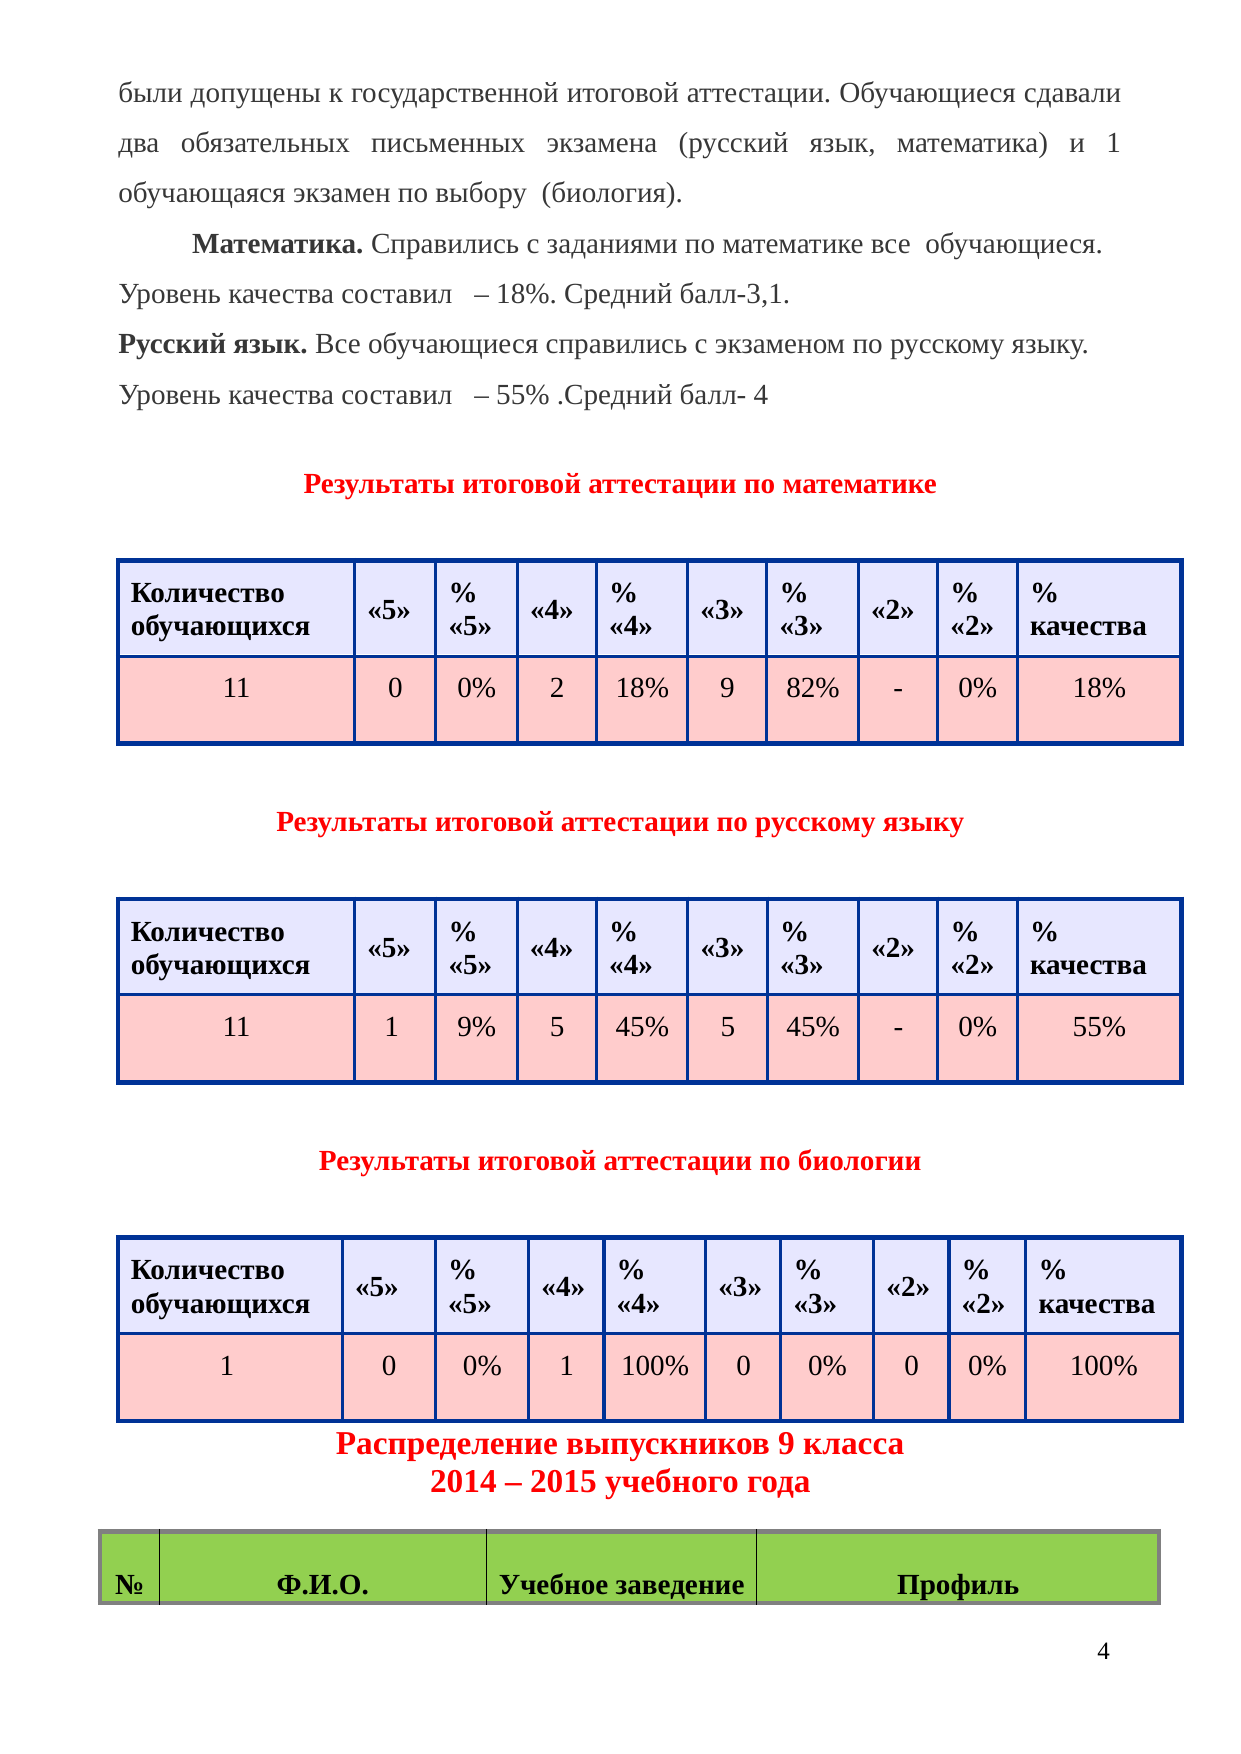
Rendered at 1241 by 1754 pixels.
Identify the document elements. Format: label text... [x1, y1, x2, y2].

table_cell 0% [437, 658, 516, 741]
table_cell 0% [939, 996, 1016, 1080]
table_header Ф.И.О. [160, 1534, 486, 1601]
table_cell 100% [606, 1335, 704, 1419]
table_cell - [860, 996, 936, 1080]
table_header % «3» [768, 563, 857, 654]
table_header «4» [519, 901, 595, 993]
table_cell 18% [1019, 658, 1179, 741]
table_header «2» [860, 563, 936, 654]
table_cell 55% [1019, 996, 1179, 1080]
table_cell 0% [437, 1335, 527, 1419]
table_header % «5» [437, 901, 516, 993]
table_cell 0 [356, 658, 434, 741]
table_cell 0% [939, 658, 1016, 741]
subtitle 2014 – 2015 учебного года [118, 1462, 1122, 1500]
table_header % «5» [437, 1240, 527, 1332]
table_header Профиль [757, 1534, 1157, 1601]
text Уровень качества составил – 18%. Средний балл-3,1. [118, 276, 1122, 310]
table_header «5» [356, 563, 434, 654]
table_header % «5» [437, 563, 516, 654]
table_header Количество обучающихся [120, 901, 353, 993]
subtitle Распределение выпускников 9 класса [118, 1423, 1122, 1462]
table_header «5» [344, 1240, 434, 1332]
table_cell 9% [437, 996, 516, 1080]
table_header Количество обучающихся [120, 1240, 341, 1332]
text Русский язык. Все обучающиеся справились с экзаменом по русскому языку. Уровень качества составил – 55% .Средний балл- 4 [118, 327, 1122, 410]
table_header «2» [860, 901, 936, 993]
table_header № [102, 1534, 159, 1601]
table_header «3» [707, 1240, 779, 1332]
table_cell - [860, 658, 936, 741]
text Математика. Справились с заданиями по математике все обучающиеся. [118, 226, 1122, 259]
table_header «4» [530, 1240, 602, 1332]
table_header % качества [1027, 1240, 1179, 1332]
table_cell 1 [356, 996, 434, 1080]
table_cell 5 [689, 996, 766, 1080]
table_header % «4» [598, 901, 686, 993]
table_cell 0 [344, 1335, 434, 1419]
table_header Количество обучающихся [120, 563, 353, 654]
table_header Учебное заведение [487, 1534, 756, 1601]
table_header % «2» [951, 1240, 1024, 1332]
text Результаты итоговой аттестации по русскому языку [118, 804, 1122, 838]
table_cell 0% [951, 1335, 1024, 1419]
table_cell 0 [707, 1335, 779, 1419]
table_header «4» [519, 563, 595, 654]
table_header % «4» [598, 563, 686, 654]
table_cell 5 [519, 996, 595, 1080]
table_header «2» [875, 1240, 947, 1332]
table_cell 11 [120, 996, 353, 1080]
table_header % «3» [769, 901, 857, 993]
table_cell 1 [530, 1335, 602, 1419]
table_cell 11 [120, 658, 353, 741]
table_cell 82% [768, 658, 857, 741]
text были допущены к государственной итоговой аттестации. Обучающиеся сдавали два обязательных письменных экзамена (русский язык, математика) и 1 обучающаяся экзамен по выбору (биология). [118, 75, 1122, 209]
table_cell 0% [782, 1335, 872, 1419]
table_header % «4» [606, 1240, 704, 1332]
text Результаты итоговой аттестации по математике [118, 466, 1122, 499]
text Результаты итоговой аттестации по биологии [118, 1143, 1122, 1177]
table_header % качества [1019, 563, 1179, 654]
table_cell 45% [598, 996, 686, 1080]
table_cell 1 [120, 1335, 341, 1419]
table_cell 0 [875, 1335, 947, 1419]
table_header % качества [1019, 901, 1179, 993]
table_header «5» [356, 901, 434, 993]
table_cell 45% [769, 996, 857, 1080]
table_header % «2» [939, 563, 1016, 654]
table_cell 9 [689, 658, 765, 741]
table_header % «3» [782, 1240, 872, 1332]
table_cell 18% [598, 658, 686, 741]
table_header «3» [689, 901, 766, 993]
table_header «3» [689, 563, 765, 654]
table_cell 100% [1027, 1335, 1179, 1419]
table_cell 2 [519, 658, 595, 741]
table_header % «2» [939, 901, 1016, 993]
